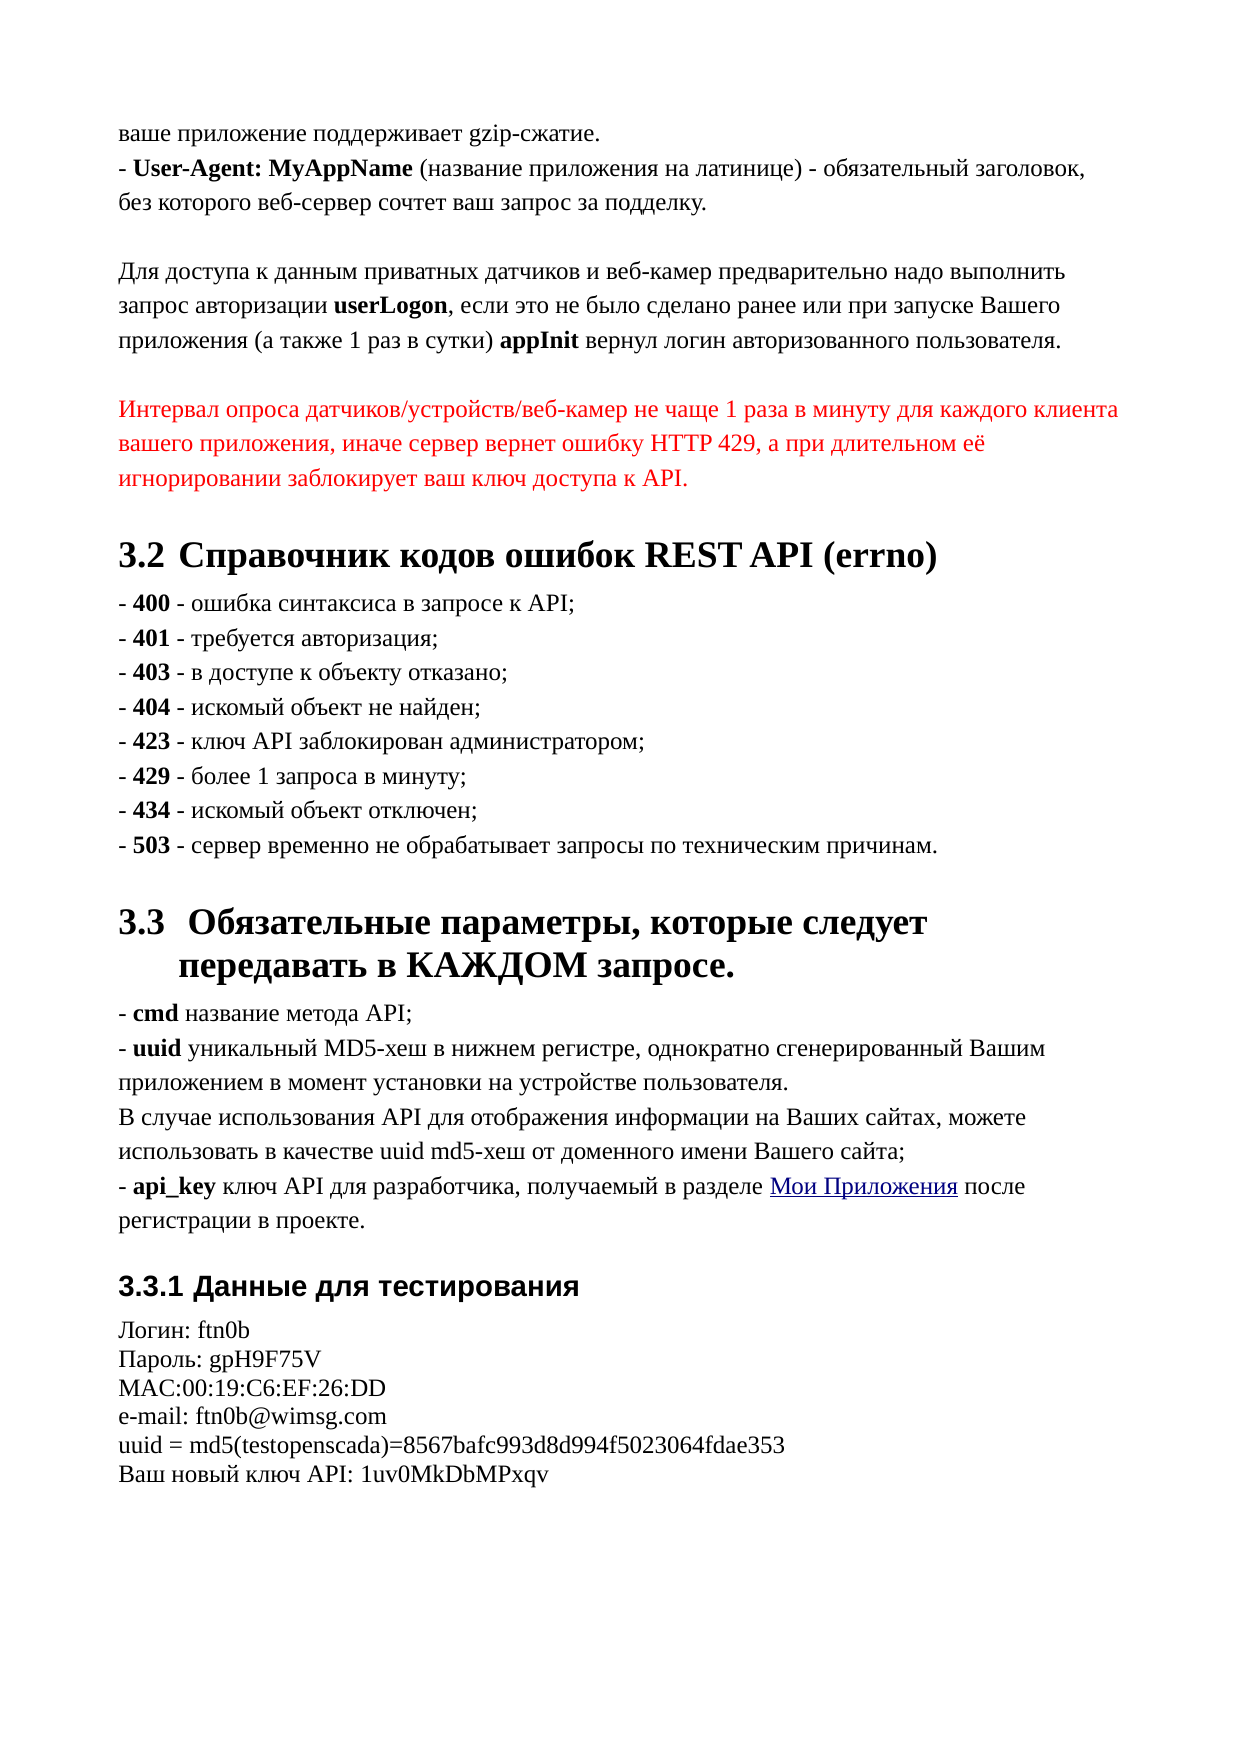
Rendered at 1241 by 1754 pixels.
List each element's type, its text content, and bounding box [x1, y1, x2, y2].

text Ваш новый ключ API: 1uv0MkDbMPxqv [118, 1459, 1122, 1488]
text Пароль: gpH9F75V [118, 1344, 1122, 1373]
subtitle Справочник кодов ошибок REST API (errno) [118, 533, 1122, 576]
subtitle Обязательные параметры, которые следует передавать в КАЖДОМ запросе. [118, 900, 1122, 986]
text - cmd название метода API; - uuid уникальный MD5-хеш в нижнем регистре, однократно сгенерированный Вашим приложением в момент установки на устройстве пользователя. В случае использования API для отображения информации на Ваших сайтах, можете использовать в качестве uuid md5-хеш от доменного имени Вашего сайта; - api_key ключ API для разработчика, получаемый в разделе Мои Приложения после регистрации в проекте. [118, 998, 1122, 1234]
text ваше приложение поддерживает gzip-сжатие. - User-Agent: MyAppName (название приложения на латинице) - обязательный заголовок, без которого веб-сервер сочтет ваш запрос за подделку. Для доступа к данным приватных датчиков и веб-камер предварительно надо выполнить запрос авторизации userLogon, если это не было сделано ранее или при запуске Вашего приложения (а также 1 раз в сутки) appInit вернул логин авторизованного пользователя. Интервал опроса датчиков/устройств/веб-камер не чаще 1 раза в минуту для каждого клиента вашего приложения, иначе сервер вернет ошибку HTTP 429, а при длительном её игнорировании заблокирует ваш ключ доступа к API. [118, 118, 1122, 492]
text e-mail: ftn0b@wimsg.com [118, 1401, 1122, 1430]
text Логин: ftn0b [118, 1315, 1122, 1344]
subtitle Данные для тестирования [118, 1269, 1122, 1303]
text uuid = md5(testopenscada)=8567bafc993d8d994f5023064fdae353 [118, 1430, 1122, 1459]
text - 400 - ошибка синтаксиса в запросе к API; - 401 - требуется авторизация; - 403 - в доступе к объекту отказано; - 404 - искомый объект не найден; - 423 - ключ API заблокирован администратором; - 429 - более 1 запроса в минуту; - 434 - искомый объект отключен; - 503 - сервер временно не обрабатывает запросы по техническим причинам. [118, 588, 1122, 858]
text MAC:00:19:C6:EF:26:DD [118, 1373, 1122, 1401]
